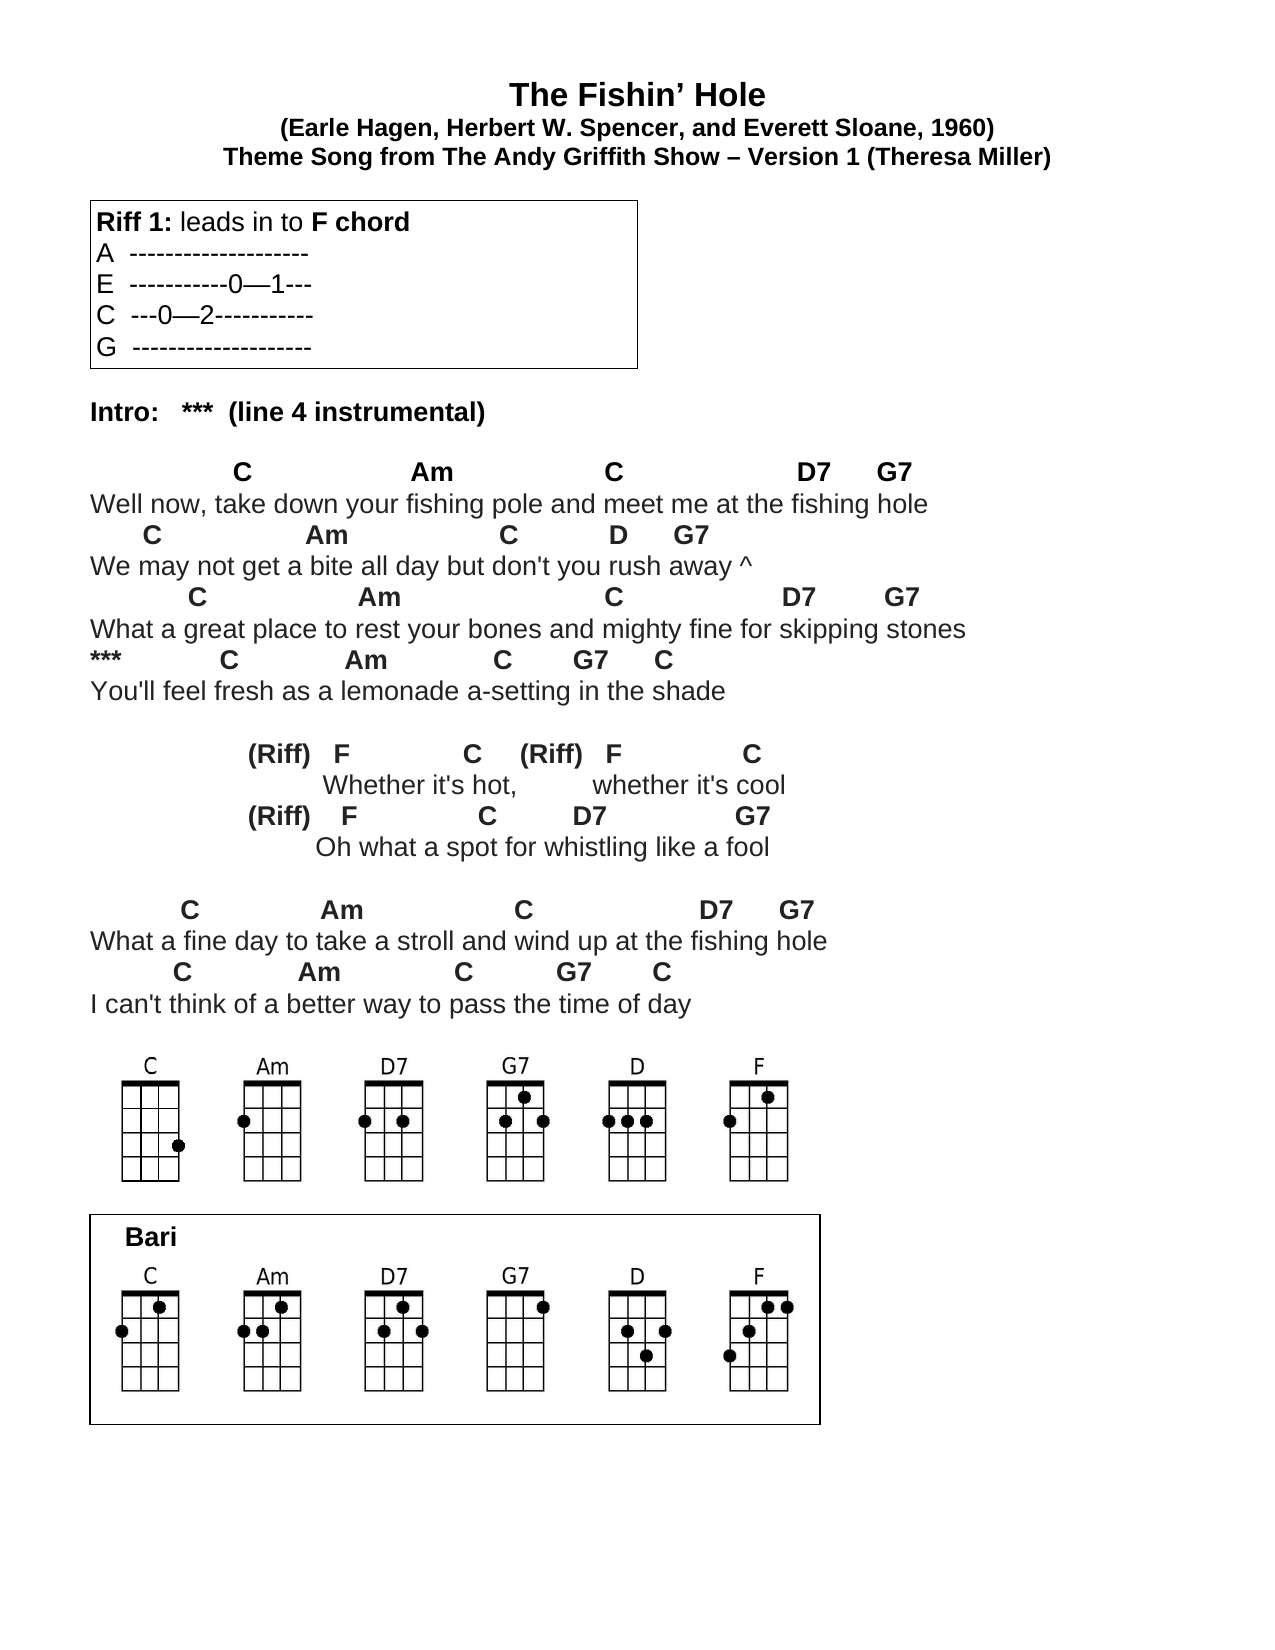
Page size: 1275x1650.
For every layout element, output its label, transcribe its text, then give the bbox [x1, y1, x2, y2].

text C Am C D7 G7 [90, 581, 1185, 613]
picture [581, 1053, 694, 1204]
picture [459, 1263, 572, 1414]
text Intro: *** (line 4 instrumental) [90, 396, 1185, 428]
table_header [820, 1048, 942, 1214]
text C Am C D G7 [90, 519, 1185, 550]
table_header Riff 1: leads in to F chord A -------------------- E -----------0—1--- C ---0—2----------- G -------------------- [91, 201, 637, 367]
table_cell [698, 1215, 819, 1258]
table_cell [942, 1214, 1063, 1258]
text C Am C G7 C I can't think of a better way to pass the time of day [90, 956, 1185, 1019]
table_header [1063, 1048, 1185, 1214]
text You'll feel fresh as a lemonade a-setting in the shade [90, 675, 1185, 706]
picture [337, 1263, 451, 1414]
text The Fishin’ Hole [90, 75, 1185, 113]
table_header [90, 1048, 212, 1214]
table_cell [577, 1215, 698, 1258]
table_cell [455, 1258, 577, 1424]
table_cell [821, 1258, 942, 1424]
table_cell [212, 1258, 333, 1424]
table_header [212, 1048, 333, 1214]
picture [581, 1263, 694, 1414]
table_cell [333, 1258, 455, 1424]
table_cell [455, 1215, 577, 1258]
picture [702, 1053, 816, 1204]
table_cell [333, 1215, 455, 1258]
picture [94, 1263, 207, 1414]
table_cell [212, 1215, 333, 1258]
table_cell Bari [91, 1215, 212, 1258]
text What a great place to rest your bones and mighty fine for skipping stones [90, 613, 1185, 644]
table_header [577, 1048, 698, 1214]
table_header [638, 200, 1185, 367]
table_cell [577, 1258, 698, 1424]
picture [459, 1053, 572, 1204]
text C Am C D7 G7 [90, 456, 1185, 488]
table_header [698, 1048, 820, 1214]
text What a fine day to take a stroll and wind up at the fishing hole [90, 925, 1185, 956]
picture [216, 1263, 329, 1414]
text *** C Am C G7 C [90, 644, 1185, 675]
table_cell [91, 1258, 212, 1424]
table_cell [942, 1258, 1063, 1424]
table_cell [698, 1258, 819, 1424]
text (Earle Hagen, Herbert W. Spencer, and Everett Sloane, 1960) [90, 113, 1185, 142]
text (Riff) F C D7 G7 Oh what a spot for whistling like a fool [165, 800, 1185, 863]
text Well now, take down your fishing pole and meet me at the fishing hole [90, 488, 1185, 519]
picture [94, 1053, 207, 1204]
table_cell [821, 1214, 942, 1258]
table_header [942, 1048, 1063, 1214]
text Theme Song from The Andy Griffith Show – Version 1 (Theresa Miller) [90, 142, 1185, 171]
table_header [455, 1048, 577, 1214]
text Whether it's hot, whether it's cool [315, 769, 1185, 800]
text (Riff) F C (Riff) F C [165, 738, 1185, 769]
text We may not get a bite all day but don't you rush away ^ [90, 550, 1185, 581]
picture [702, 1263, 816, 1414]
picture [216, 1053, 329, 1204]
table_cell [1063, 1214, 1185, 1258]
table_header [333, 1048, 455, 1214]
table_cell [1063, 1258, 1185, 1424]
text C Am C D7 G7 [90, 894, 1185, 925]
picture [337, 1053, 451, 1204]
